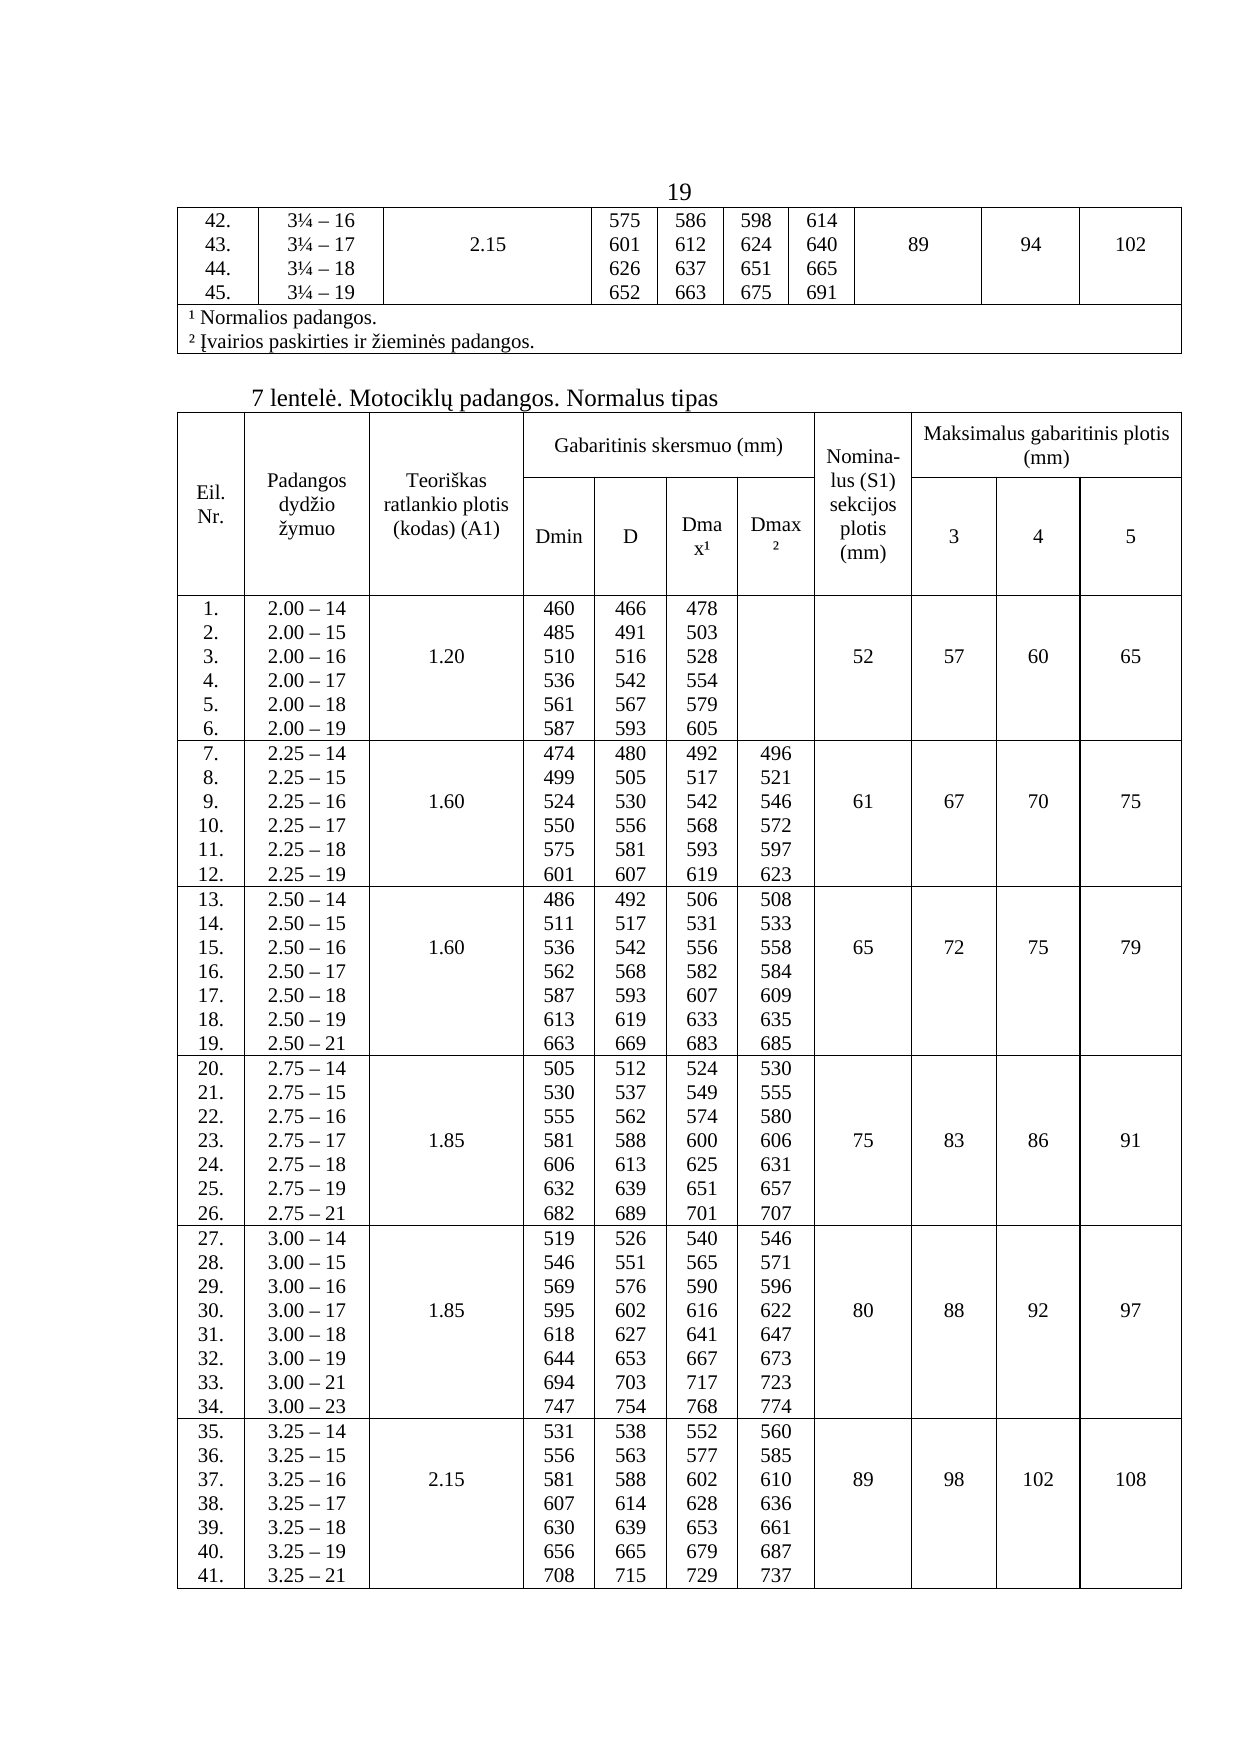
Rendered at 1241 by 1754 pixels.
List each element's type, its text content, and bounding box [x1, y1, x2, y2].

table_cell 492 517 542 568 593 619 [667, 741, 737, 886]
table_cell 94 [982, 208, 1079, 304]
table_cell 474 499 524 550 575 601 [524, 741, 594, 886]
table_cell 13. 14. 15. 16. 17. 18. 19. [178, 887, 244, 1055]
table_cell 2.00 – 14 2.00 – 15 2.00 – 16 2.00 – 17 2.00 – 18 2.00 – 19 [245, 596, 369, 740]
table_cell 3.00 – 14 3.00 – 15 3.00 – 16 3.00 – 17 3.00 – 18 3.00 – 19 3.00 – 21 3.00 – 23 [245, 1226, 369, 1418]
table_cell 478 503 528 554 579 605 [667, 596, 737, 740]
table_cell 1. 2. 3. 4. 5. 6. [178, 596, 244, 740]
table_cell 7. 8. 9. 10. 11. 12. [178, 741, 244, 886]
table_header Nomina-lus (S) sekcijos plotis (mm) [815, 413, 911, 595]
text 7 lentelė. Motociklų padangos. Normalus tipas [177, 383, 1181, 412]
table_cell 61 [815, 741, 911, 886]
table_cell 5 [1081, 478, 1181, 595]
table_cell 2.75 – 14 2.75 – 15 2.75 – 16 2.75 – 17 2.75 – 18 2.75 – 19 2.75 – 21 [245, 1056, 369, 1224]
table_cell 466 491 516 542 567 593 [595, 596, 666, 740]
table_cell 72 [912, 887, 996, 1055]
table_cell 75 [1081, 741, 1181, 886]
table_cell 75 [815, 1056, 911, 1224]
table_cell 2.50 – 14 2.50 – 15 2.50 – 16 2.50 – 17 2.50 – 18 2.50 – 19 2.50 – 21 [245, 887, 369, 1055]
table_cell 92 [997, 1226, 1079, 1418]
table_cell 52 [815, 596, 911, 740]
table_cell 526 551 576 602 627 653 703 754 [595, 1226, 666, 1418]
table_cell 546 571 596 622 647 673 723 774 [738, 1226, 814, 1418]
table_cell 80 [815, 1226, 911, 1418]
table_cell 2.15 [384, 208, 591, 304]
table_cell 86 [997, 1056, 1079, 1224]
table_header Padangos dydžio žymuo [245, 413, 369, 595]
table_cell 97 [1081, 1226, 1181, 1418]
table_cell 508 533 558 584 609 635 685 [738, 887, 814, 1055]
table_cell 598 624 651 675 [724, 208, 788, 304]
table_cell 1.60 [370, 887, 523, 1055]
table_cell 79 [1081, 887, 1181, 1055]
table_cell 67 [912, 741, 996, 886]
table_cell 538 563 588 614 639 665 715 [595, 1419, 666, 1587]
table_cell 20. 21. 22. 23. 24. 25. 26. [178, 1056, 244, 1224]
table_cell 70 [997, 741, 1079, 886]
table_cell D [595, 478, 666, 595]
table_cell 1.85 [370, 1056, 523, 1224]
table_cell [738, 596, 814, 740]
table_cell 42. 43. 44. 45. [178, 208, 258, 304]
table_cell 102 [1080, 208, 1181, 304]
table_cell 98 [912, 1419, 996, 1587]
table_cell 75 [997, 887, 1079, 1055]
table_cell 1.85 [370, 1226, 523, 1418]
table_cell 65 [815, 887, 911, 1055]
table_cell 2.15 [370, 1419, 523, 1587]
table_header Teoriškas ratlankio plotis (kodas) (A) [370, 413, 523, 595]
table_cell 89 [855, 208, 981, 304]
table_cell 1.60 [370, 741, 523, 886]
table_cell 88 [912, 1226, 996, 1418]
table_cell 4 [997, 478, 1079, 595]
table_cell 560 585 610 636 661 687 737 [738, 1419, 814, 1587]
table_cell ¹ Normalios padangos. ² Įvairios paskirties ir žieminės padangos. [178, 305, 1181, 353]
table_cell 540 565 590 616 641 667 717 768 [667, 1226, 737, 1418]
table_cell 586 612 637 663 [658, 208, 723, 304]
table_cell 2.25 – 14 2.25 – 15 2.25 – 16 2.25 – 17 2.25 – 18 2.25 – 19 [245, 741, 369, 886]
table_header Gabaritinis skersmuo (mm) [524, 413, 814, 477]
table_cell Dmax² [738, 478, 814, 595]
table_cell 3.25 – 14 3.25 – 15 3.25 – 16 3.25 – 17 3.25 – 18 3.25 – 19 3.25 – 21 [245, 1419, 369, 1587]
table_cell 108 [1081, 1419, 1181, 1587]
table_cell 575 601 626 652 [592, 208, 657, 304]
table_cell 614 640 665 691 [789, 208, 854, 304]
table_header Eil. Nr. [178, 413, 244, 595]
table_cell 3 [912, 478, 996, 595]
table_cell 552 577 602 628 653 679 729 [667, 1419, 737, 1587]
table_cell 480 505 530 556 581 607 [595, 741, 666, 886]
table_cell 460 485 510 536 561 587 [524, 596, 594, 740]
table_cell 1.20 [370, 596, 523, 740]
table_cell 102 [997, 1419, 1079, 1587]
table_cell 89 [815, 1419, 911, 1587]
table_cell 91 [1081, 1056, 1181, 1224]
table_cell 65 [1081, 596, 1181, 740]
table_cell Dmin [524, 478, 594, 595]
table_cell 496 521 546 572 597 623 [738, 741, 814, 886]
table_cell 27. 28. 29. 30. 31. 32. 33. 34. [178, 1226, 244, 1418]
table_cell 519 546 569 595 618 644 694 747 [524, 1226, 594, 1418]
table_cell 531 556 581 607 630 656 708 [524, 1419, 594, 1587]
table_cell 3¼ – 16 3¼ – 17 3¼ – 18 3¼ – 19 [259, 208, 383, 304]
table_cell 35. 36. 37. 38. 39. 40. 41. [178, 1419, 244, 1587]
table_cell 57 [912, 596, 996, 740]
table_cell 512 537 562 588 613 639 689 [595, 1056, 666, 1224]
table_cell 60 [997, 596, 1079, 740]
table_cell 505 530 555 581 606 632 682 [524, 1056, 594, 1224]
table_cell 83 [912, 1056, 996, 1224]
table_cell 492 517 542 568 593 619 669 [595, 887, 666, 1055]
table_cell Dmax¹ [667, 478, 737, 595]
table_cell 530 555 580 606 631 657 707 [738, 1056, 814, 1224]
table_header Maksimalus gabaritinis plotis (mm) [912, 413, 1181, 477]
table_cell 506 531 556 582 607 633 683 [667, 887, 737, 1055]
table_cell 486 511 536 562 587 613 663 [524, 887, 594, 1055]
table_cell 524 549 574 600 625 651 701 [667, 1056, 737, 1224]
